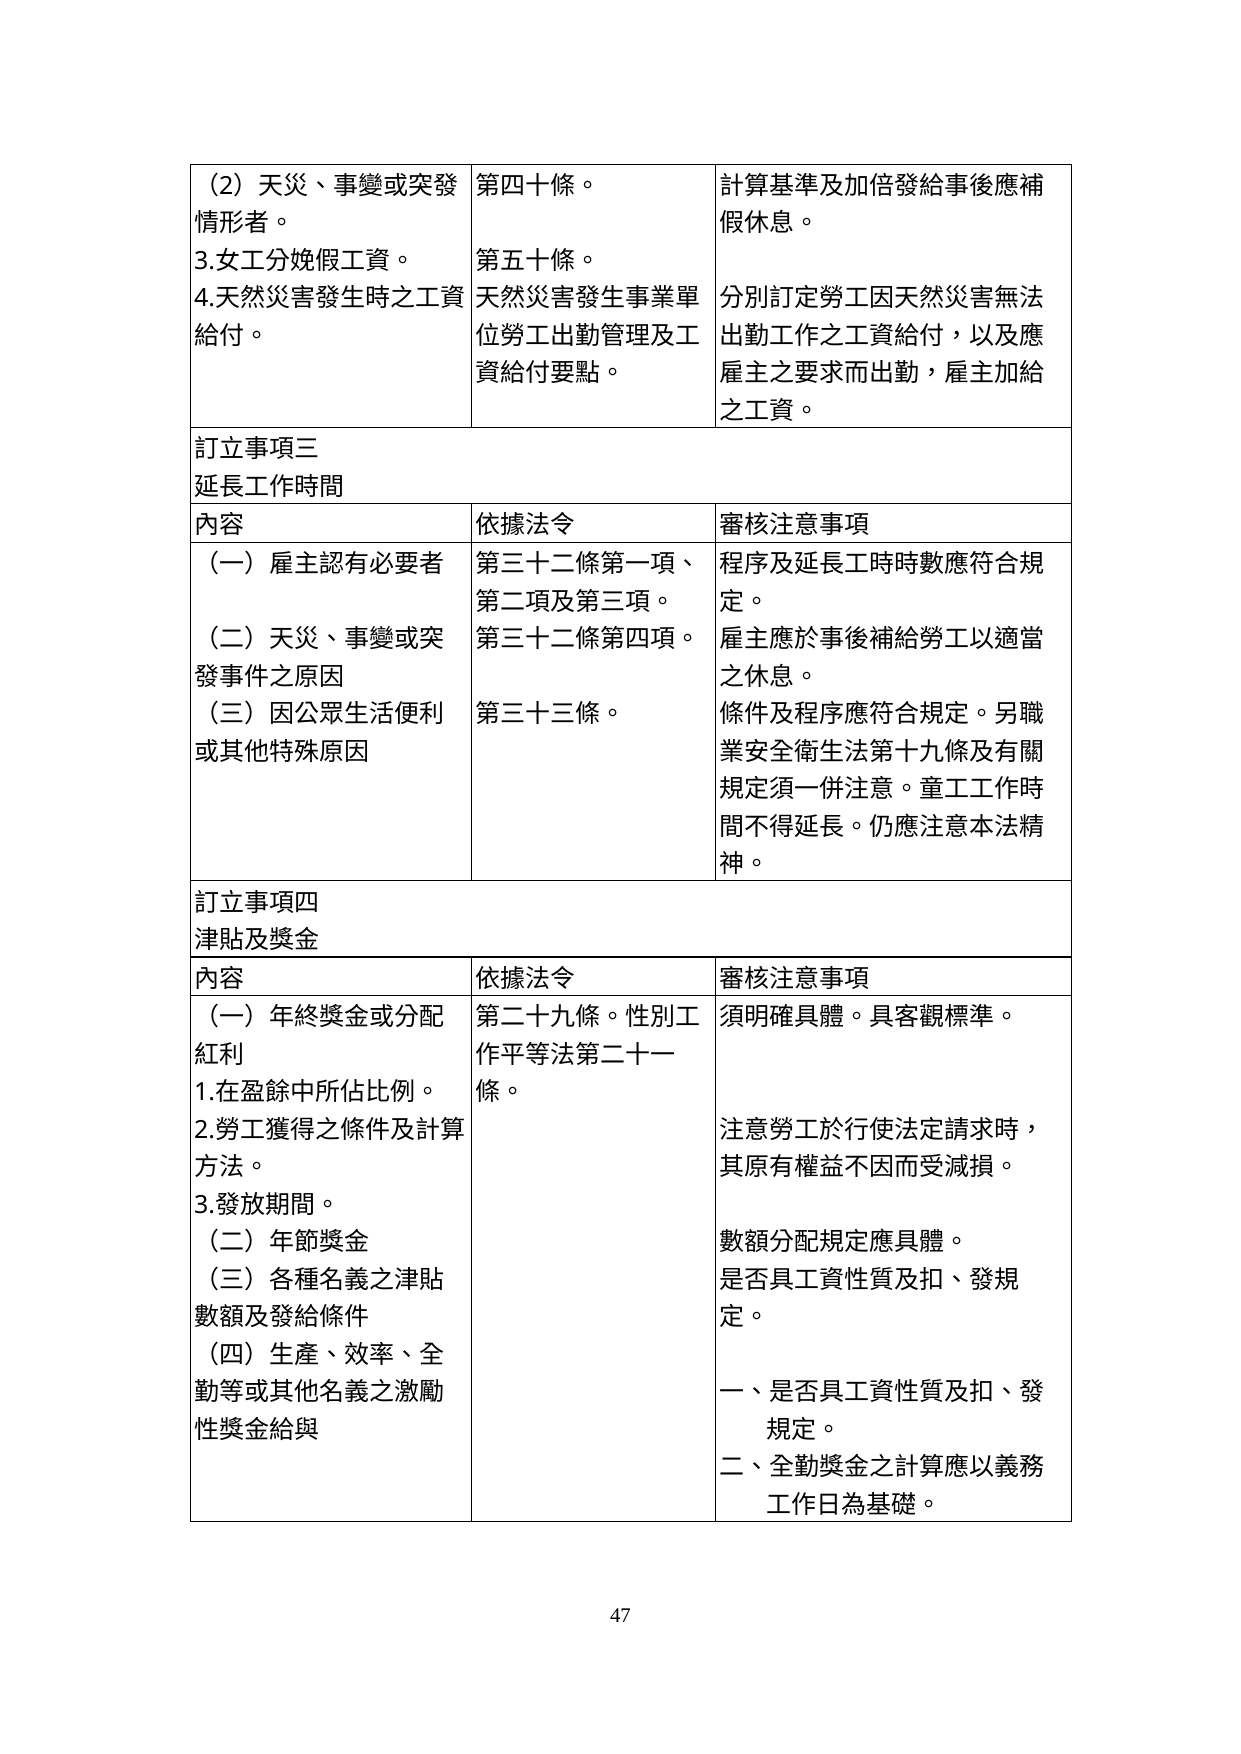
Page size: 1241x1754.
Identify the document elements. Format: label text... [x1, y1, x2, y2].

table_cell 審核注意事項 [716, 504, 1071, 542]
table_cell 程序及延長工時時數應符合規定。 雇主應於事後補給勞工以適當之休息。 條件及程序應符合規定。另職業安全衛生法第十九條及有關規定須一併注意。童工工作時間不得延長。仍應注意本法精神。 [716, 543, 1071, 880]
table_cell 第三十二條第一項、第二項及第三項。 第三十二條第四項。 第三十三條。 [472, 543, 715, 880]
table_cell 內容 [191, 504, 471, 542]
table_cell 依據法令 [472, 958, 715, 995]
table_cell 訂立事項四 津貼及獎金 [191, 881, 1071, 956]
table_cell （一）年終獎金或分配紅利 1.在盈餘中所佔比例。 2.勞工獲得之條件及計算方法。 3.發放期間。 （二）年節獎金 （三）各種名義之津貼數額及發給條件 （四）生產、效率、全勤等或其他名義之激勵性獎金給與 [191, 996, 471, 1521]
table_cell 計算基準及加倍發給事後應補假休息。 分別訂定勞工因天然災害無法出勤工作之工資給付，以及應雇主之要求而出勤，雇主加給之工資。 [716, 165, 1071, 427]
table_cell 第二十九條。性別工作平等法第二十一條。 [472, 996, 715, 1521]
table_cell 須明確具體。具客觀標準。 注意勞工於行使法定請求時，其原有權益不因而受減損。 數額分配規定應具體。 是否具工資性質及扣、發規定。 一、是否具工資性質及扣、發規定。 二、全勤獎金之計算應以義務工作日為基礎。 [716, 996, 1071, 1521]
table_cell 訂立事項三 延長工作時間 [191, 428, 1071, 503]
table_cell 內容 [191, 958, 471, 995]
table_cell （一）雇主認有必要者 （二）天災、事變或突發事件之原因 （三）因公眾生活便利或其他特殊原因 [191, 543, 471, 880]
table_cell 依據法令 [472, 504, 715, 542]
table_cell 第四十條。 第五十條。 天然災害發生事業單位勞工出勤管理及工資給付要點。 [472, 165, 715, 427]
table_cell 審核注意事項 [716, 958, 1071, 995]
table_cell （2）天災、事變或突發情形者。 3.女工分娩假工資。 4.天然災害發生時之工資給付。 [191, 165, 471, 427]
